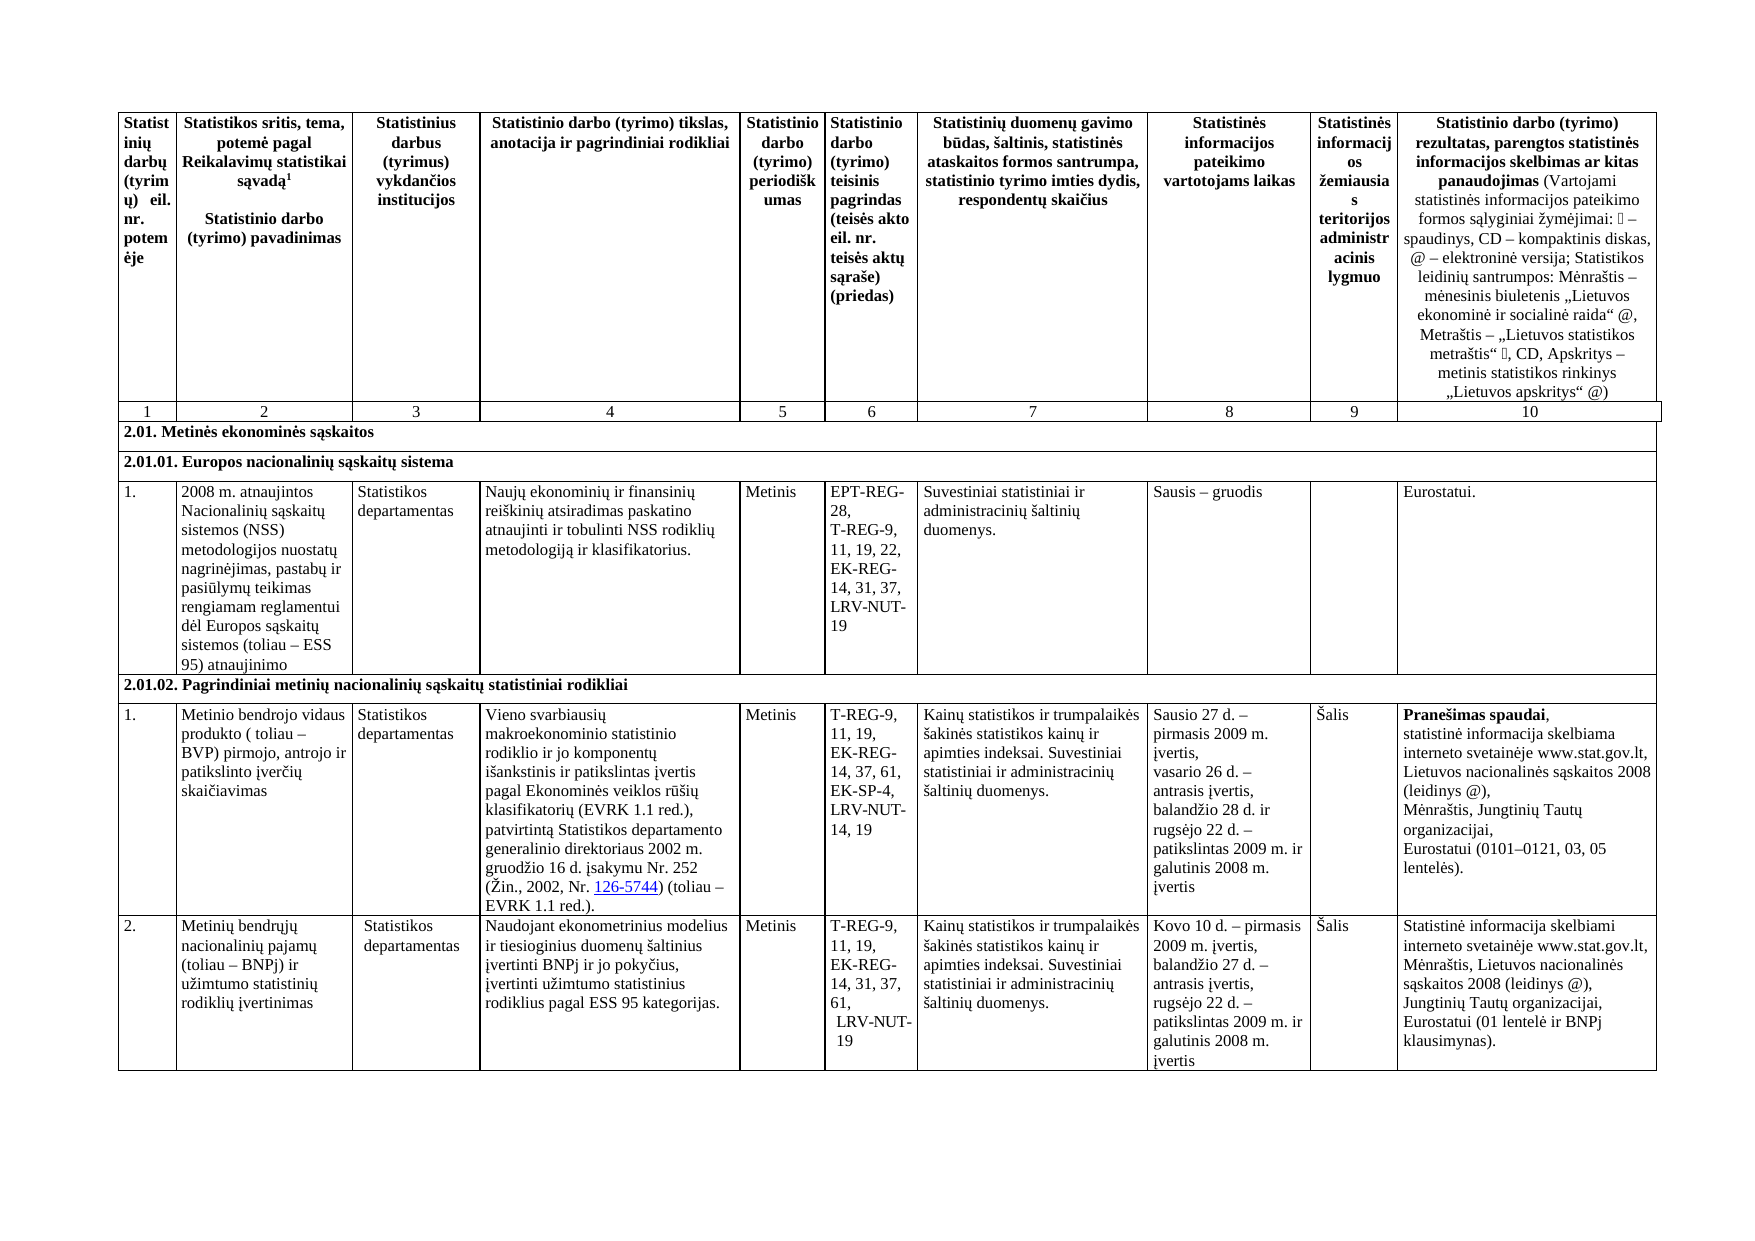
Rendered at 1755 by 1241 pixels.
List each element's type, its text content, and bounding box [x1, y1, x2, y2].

table_header Statistinių duomenų gavimo būdas, šaltinis, statistinės ataskaitos formos santrumpa, statistinio tyrimo imties dydis, respondentų skaičius [918, 113, 1147, 401]
table_header Statistinių darbų (tyrimų) eil. nr. potemėje [119, 113, 176, 401]
table_cell Naujų ekonominių ir finansinių reiškinių atsiradimas paskatino atnaujinti ir tobulinti NSS rodiklių metodologiją ir klasifikatorius. [481, 482, 739, 673]
table_cell Metinis [741, 704, 824, 915]
table_cell Suvestiniai statistiniai ir administracinių šaltinių duomenys. [918, 482, 1147, 673]
table_cell Metinis [741, 916, 824, 1069]
table_cell Metinio bendrojo vidaus produkto ( toliau – BVP) pirmojo, antrojo ir patikslinto įverčių skaičiavimas [177, 704, 352, 915]
table_cell [1311, 482, 1397, 673]
table_cell Šalis [1311, 916, 1397, 1069]
table_cell 2.01.02. Pagrindiniai metinių nacionalinių sąskaitų statistiniai rodikliai [119, 675, 1656, 703]
table_cell Kovo 10 d. – pirmasis 2009 m. įvertis, balandžio 27 d. – antrasis įvertis, rugsėjo 22 d. – patikslintas 2009 m. ir galutinis 2008 m. įvertis [1148, 916, 1310, 1069]
table_header Statistinio darbo (tyrimo) rezultatas, parengtos statistinės informacijos skelbimas ar kitas panaudojimas (Vartojami statistinės informacijos pateikimo formos sąlyginiai žymėjimai:  – spaudinys, CD – kompaktinis diskas, @ – elektroninė versija; Statistikos leidinių santrumpos: Mėnraštis – mėnesinis biuletenis „Lietuvos ekonominė ir socialinė raida“ @, Metraštis – „Lietuvos statistikos metraštis“ , CD, Apskritys – metinis statistikos rinkinys „Lietuvos apskritys“ @) [1398, 113, 1656, 401]
table_cell 2.01. Metinės ekonominės sąskaitos [119, 422, 1656, 451]
table_cell [1657, 481, 1662, 673]
table_cell Naudojant ekonometrinius modelius ir tiesioginius duomenų šaltinius įvertinti BNPj ir jo pokyčius, įvertinti užimtumo statistinius rodiklius pagal ESS 95 kategorijas. [481, 916, 739, 1069]
table_cell 2008 m. atnaujintos Nacionalinių sąskaitų sistemos (NSS) metodologijos nuostatų nagrinėjimas, pastabų ir pasiūlymų teikimas rengiamam reglamentui dėl Europos sąskaitų sistemos (toliau – ESS 95) atnaujinimo [177, 482, 352, 673]
table_cell Sausio 27 d. – pirmasis 2009 m. įvertis, vasario 26 d. – antrasis įvertis, balandžio 28 d. ir rugsėjo 22 d. – patikslintas 2009 m. ir galutinis 2008 m. įvertis [1148, 704, 1310, 915]
table_cell 1. [119, 704, 176, 915]
table_header Statistinio darbo (tyrimo) periodiškumas [741, 113, 824, 401]
table_cell Metinių bendrųjų nacionalinių pajamų (toliau – BNPj) ir užimtumo statistinių rodiklių įvertinimas [177, 916, 352, 1069]
table_cell T-REG-9, 11, 19, EK-REG-14, 31, 37, 61, LRV-NUT-19 [826, 916, 917, 1069]
table_header Statistinės informacijos pateikimo vartotojams laikas [1148, 113, 1310, 401]
table_cell Statistinė informacija skelbiami interneto svetainėje www.stat.gov.lt, Mėnraštis, Lietuvos nacionalinės sąskaitos 2008 (leidinys @), Jungtinių Tautų organizacijai, Eurostatui (01 lentelė ir BNPj klausimynas). [1398, 916, 1656, 1069]
table_cell Vieno svarbiausių makroekonominio statistinio rodiklio ir jo komponentų išankstinis ir patikslintas įvertis pagal Ekonominės veiklos rūšių klasifikatorių (EVRK 1.1 red.), patvirtintą Statistikos departamento generalinio direktoriaus 2002 m. gruodžio 16 d. įsakymu Nr. 252 (Žin., 2002, Nr. 126-5744) (toliau – EVRK 1.1 red.). [481, 704, 739, 915]
table_cell Pranešimas spaudai, statistinė informacija skelbiama interneto svetainėje www.stat.gov.lt, Lietuvos nacionalinės sąskaitos 2008 (leidinys @), Mėnraštis, Jungtinių Tautų organizacijai, Eurostatui (0101–0121, 03, 05 lentelės). [1398, 704, 1656, 915]
table_cell 1. [119, 482, 176, 673]
table_cell 1 [119, 402, 176, 421]
table_cell [1657, 915, 1662, 1069]
table_cell Statistikos departamentas [353, 704, 479, 915]
table_header [1657, 112, 1662, 401]
table_header Statistinio darbo (tyrimo) teisinis pagrindas (teisės akto eil. nr. teisės aktų sąraše) (priedas) [826, 113, 917, 401]
table_header Statistinio darbo (tyrimo) tikslas, anotacija ir pagrindiniai rodikliai [481, 113, 739, 401]
table_header Statistikos sritis, tema, potemė pagal Reikalavimų statistikai sąvadą1 Statistinio darbo (tyrimo) pavadinimas [177, 113, 352, 401]
table_cell 3 [353, 402, 479, 421]
table_cell Eurostatui. [1398, 482, 1656, 673]
table_cell 9 [1311, 402, 1397, 421]
table_cell Kainų statistikos ir trumpalaikės šakinės statistikos kainų ir apimties indeksai. Suvestiniai statistiniai ir administracinių šaltinių duomenys. [918, 704, 1147, 915]
table_cell 6 [826, 402, 917, 421]
table_cell Statistikos departamentas [353, 916, 479, 1069]
table_header Statistinės informacijos žemiausias teritorijos administracinis lygmuo [1311, 113, 1397, 401]
table_cell 2.01.01. Europos nacionalinių sąskaitų sistema [119, 452, 1656, 481]
table_cell [1657, 451, 1662, 481]
table_cell 8 [1148, 402, 1310, 421]
table_cell 2. [119, 916, 176, 1069]
table_cell [1657, 422, 1662, 451]
table_cell Statistikos departamentas [353, 482, 479, 673]
table_header Statistinius darbus (tyrimus) vykdančios institucijos [353, 113, 479, 401]
table_cell Sausis – gruodis [1148, 482, 1310, 673]
table_cell 5 [741, 402, 824, 421]
table_cell EPT-REG-28, T-REG-9, 11, 19, 22, EK-REG-14, 31, 37, LRV-NUT-19 [826, 482, 917, 673]
table_cell Šalis [1311, 704, 1397, 915]
table_cell [1657, 703, 1662, 915]
table_cell Metinis [741, 482, 824, 673]
table_cell 4 [481, 402, 739, 421]
table_cell 2 [177, 402, 352, 421]
table_cell Kainų statistikos ir trumpalaikės šakinės statistikos kainų ir apimties indeksai. Suvestiniai statistiniai ir administracinių šaltinių duomenys. [918, 916, 1147, 1069]
table_cell T-REG-9, 11, 19, EK-REG-14, 37, 61, EK-SP-4, LRV-NUT-14, 19 [826, 704, 917, 915]
table_cell 7 [918, 402, 1147, 421]
table_cell 10 [1398, 402, 1661, 421]
table_cell [1657, 674, 1662, 703]
